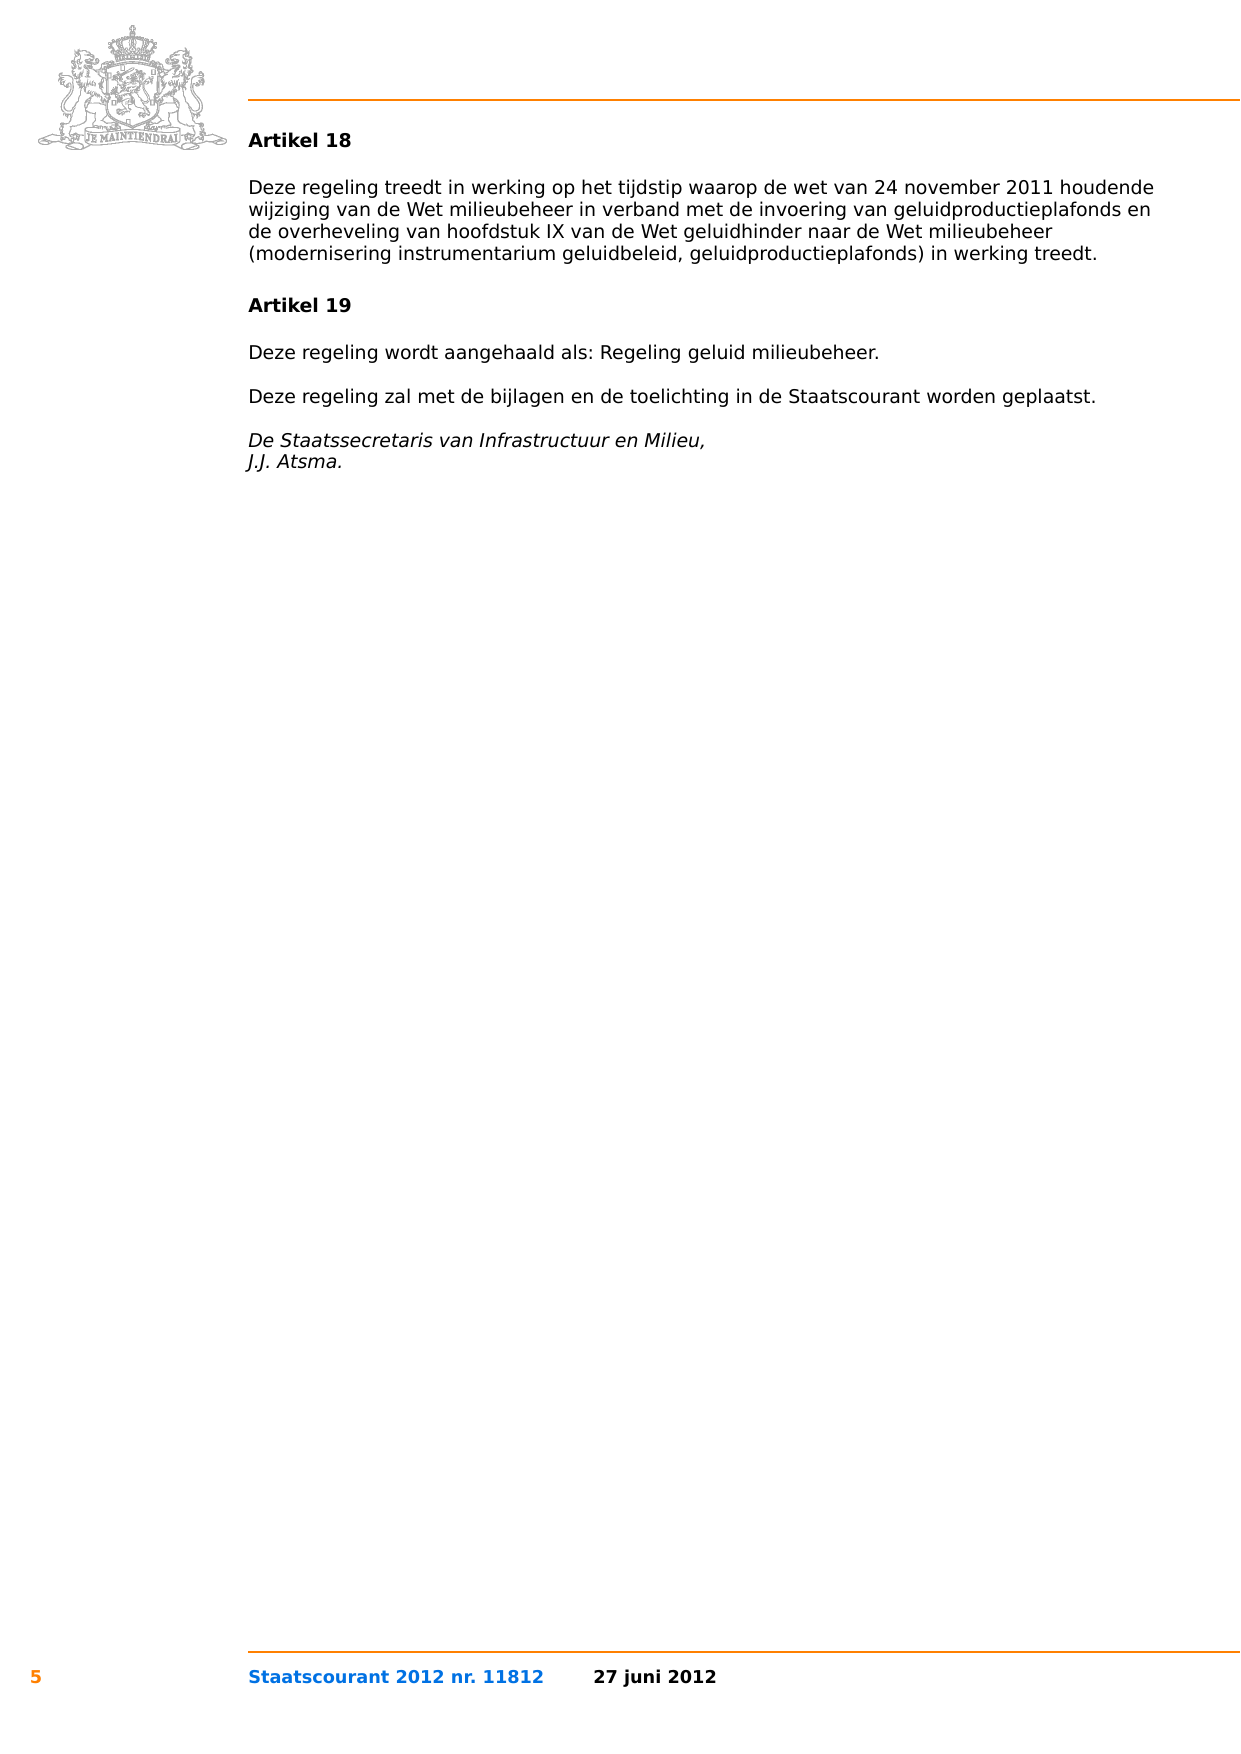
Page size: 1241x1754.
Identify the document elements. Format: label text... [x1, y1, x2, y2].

subtitle Artikel 19 [248, 295, 1163, 317]
text Deze regeling treedt in werking op het tijdstip waarop de wet van 24 november 2011 houdende wijziging van de Wet milieubeheer in verband met de invoering van geluidproductieplafonds en de overheveling van hoofdstuk IX van de Wet geluidhinder naar de Wet milieubeheer (modernisering instrumentarium geluidbeleid, geluidproductieplafonds) in werking treedt. [248, 177, 1163, 265]
text Deze regeling zal met de bijlagen en de toelichting in de Staatscourant worden geplaatst. [248, 386, 1163, 408]
text Deze regeling wordt aangehaald als: Regeling geluid milieubeheer. [248, 342, 1163, 364]
text De Staatssecretaris van Infrastructuur en Milieu, J.J. Atsma. [248, 429, 1163, 473]
subtitle Artikel 18 [248, 130, 1163, 152]
picture [38, 25, 227, 150]
